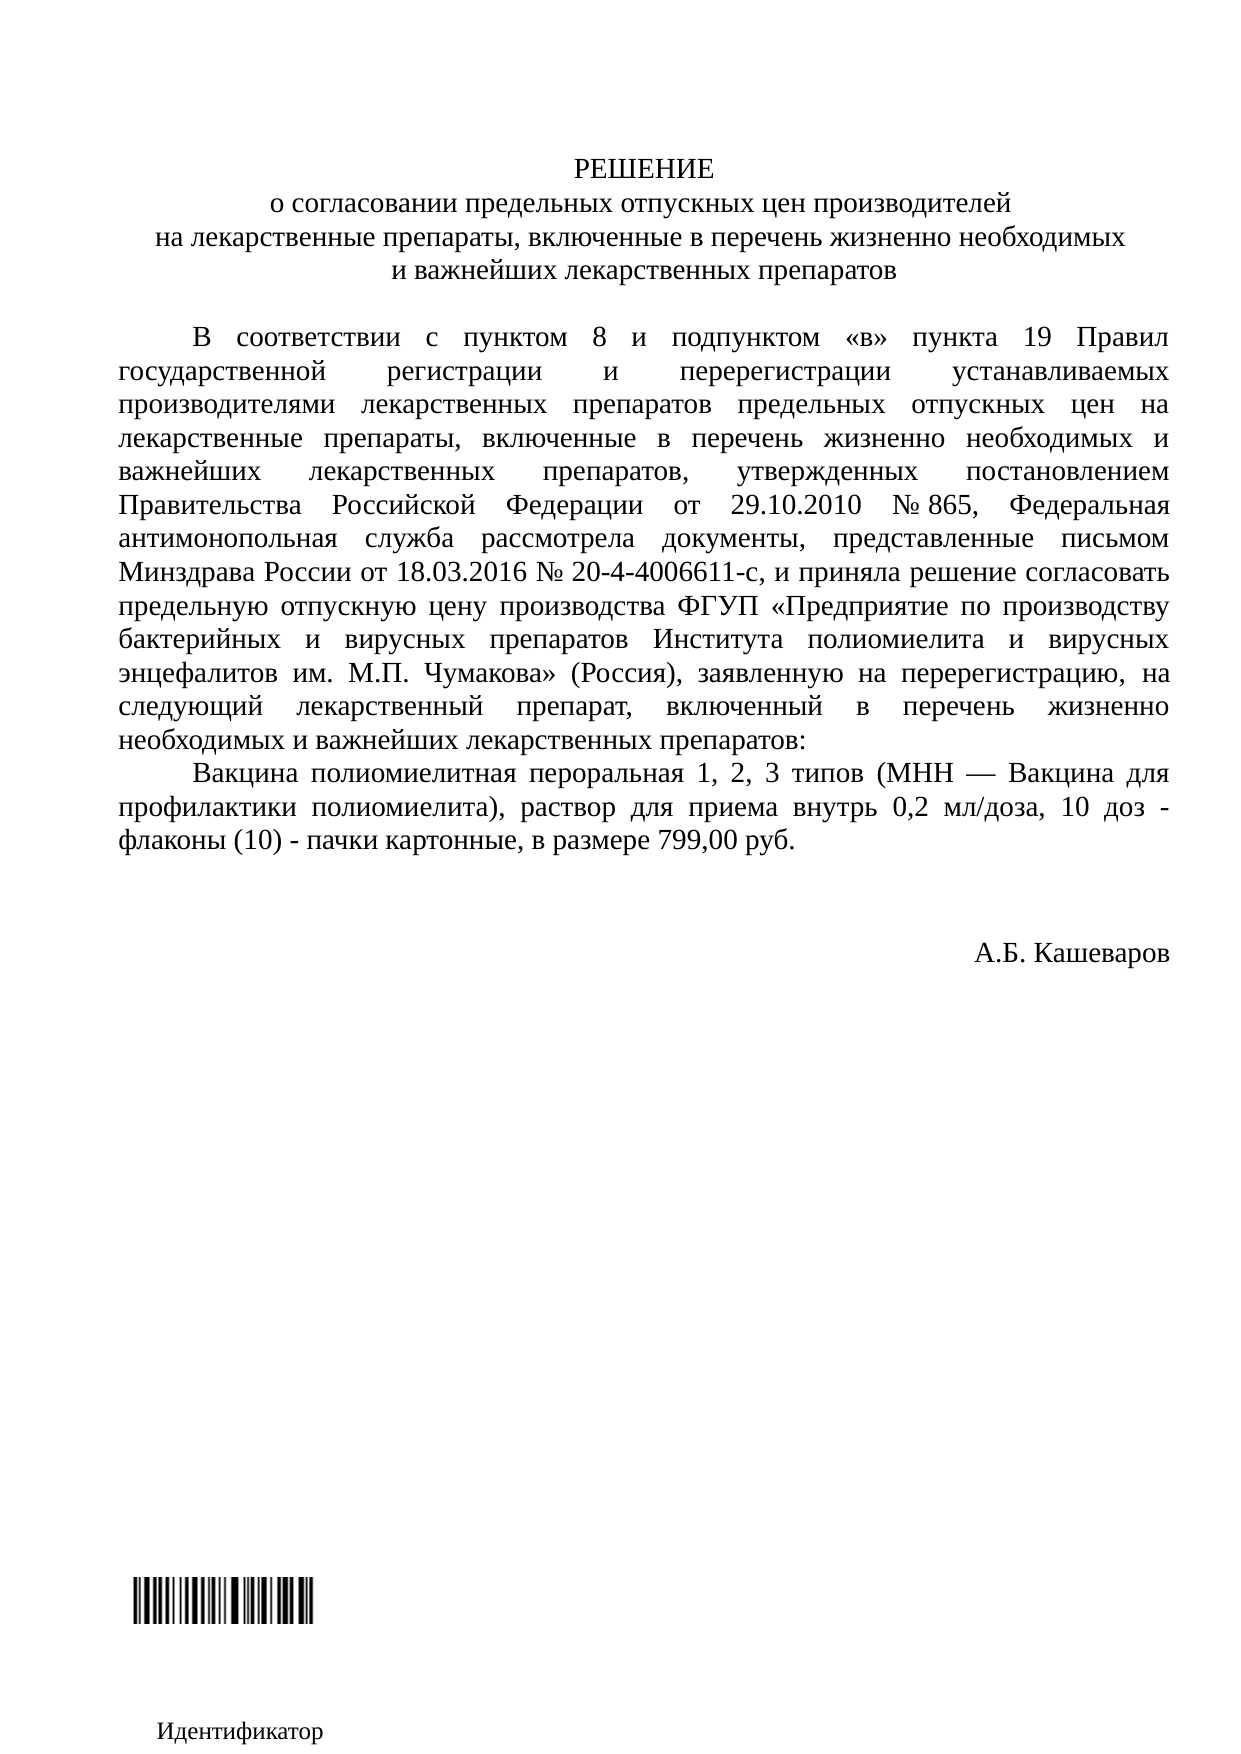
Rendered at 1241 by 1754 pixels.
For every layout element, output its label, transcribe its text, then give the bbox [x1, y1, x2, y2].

text В соответствии с пунктом 8 и подпунктом «в» пункта 19 Правил государственной регистрации и перерегистрации устанавливаемых производителями лекарственных препаратов предельных отпускных цен на лекарственные препараты, включенные в перечень жизненно необходимых и важнейших лекарственных препаратов, утвержденных постановлением Правительства Российской Федерации от 29.10.2010 № 865, Федеральная антимонопольная служба рассмотрела документы, представленные письмом Минздрава России от 18.03.2016 № 20-4-4006611-с, и приняла решение согласовать предельную отпускную цену производства ФГУП «Предприятие по производству бактерийных и вирусных препаратов Института полиомиелита и вирусных энцефалитов им. М.П. Чумакова» (Россия), заявленную на перерегистрацию, на следующий лекарственный препарат, включенный в перечень жизненно необходимых и важнейших лекарственных препаратов: [118, 319, 1170, 755]
text РЕШЕНИЕ [118, 152, 1170, 185]
picture [118, 1577, 331, 1624]
text и важнейших лекарственных препаратов [118, 252, 1170, 286]
text Вакцина полиомиелитная пероральная 1, 2, 3 типов (МНН — Вакцина для профилактики полиомиелита), раствор для приема внутрь 0,2 мл/доза, 10 доз - флаконы (10) - пачки картонные, в размере 799,00 руб. [118, 755, 1170, 856]
text А.Б. Кашеваров [118, 936, 1170, 969]
text о согласовании предельных отпускных цен производителей [118, 185, 1170, 219]
text на лекарственные препараты, включенные в перечень жизненно необходимых [118, 219, 1170, 252]
